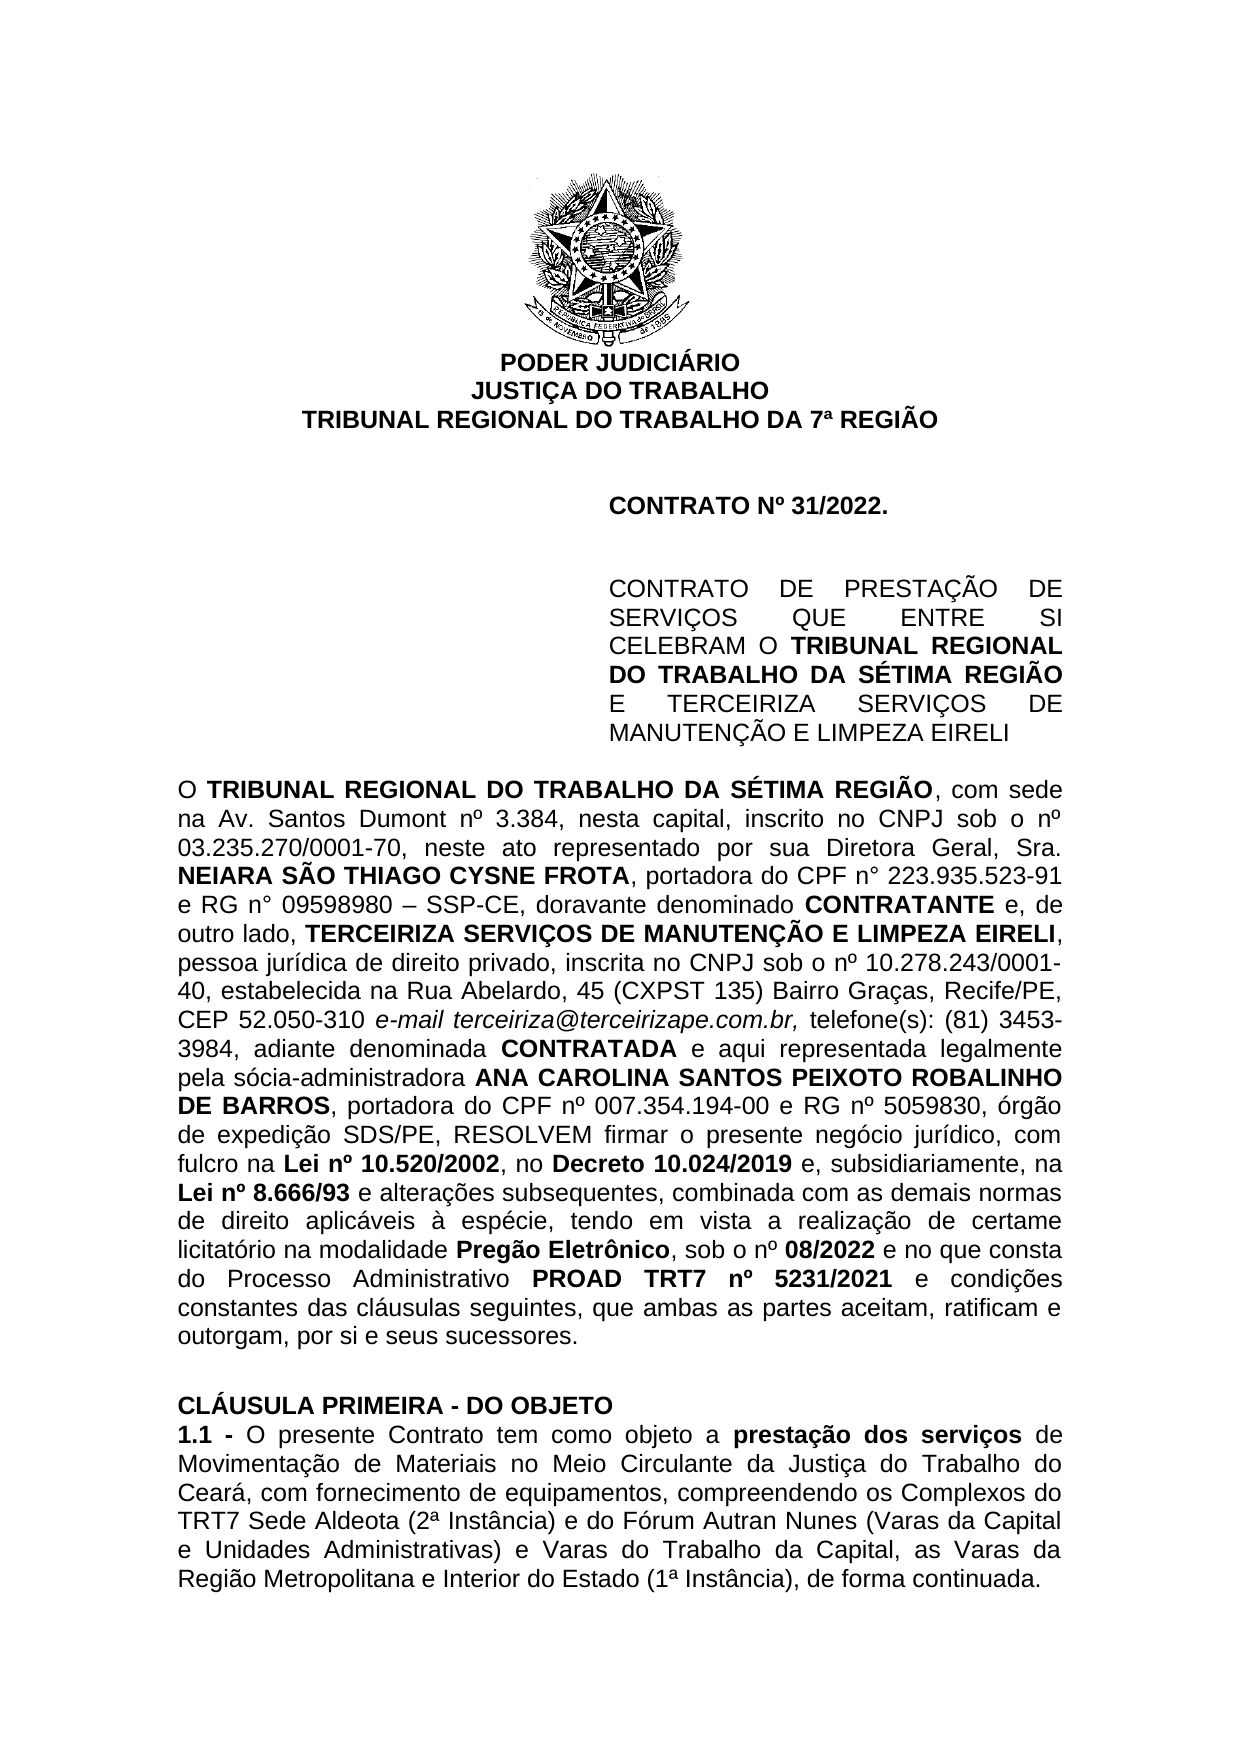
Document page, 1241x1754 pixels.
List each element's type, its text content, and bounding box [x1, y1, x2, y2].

text TRIBUNAL REGIONAL DO TRABALHO DA 7ª REGIÃO [177, 405, 1063, 434]
text JUSTIÇA DO TRABALHO [177, 376, 1063, 405]
text CONTRATO Nº 31/2022. [608, 491, 1063, 520]
text O TRIBUNAL REGIONAL DO TRABALHO DA SÉTIMA REGIÃO, com sede na Av. Santos Dumont nº 3.384, nesta capital, inscrito no CNPJ sob o nº 03.235.270/0001-70, neste ato representado por sua Diretora Geral, Sra. NEIARA SÃO THIAGO CYSNE FROTA, portadora do CPF n° 223.935.523-91 e RG n° 09598980 – SSP-CE, doravante denominado CONTRATANTE e, de outro lado, TERCEIRIZA SERVIÇOS DE MANUTENÇÃO E LIMPEZA EIRELI, pessoa jurídica de direito privado, inscrita no CNPJ sob o nº 10.278.243/0001-40, estabelecida na Rua Abelardo, 45 (CXPST 135) Bairro Graças, Recife/PE, CEP 52.050-310 e-mail terceiriza@terceirizape.com.br, telefone(s): (81) 3453-3984, adiante denominada CONTRATADA e aqui representada legalmente pela sócia-administradora ANA CAROLINA SANTOS PEIXOTO ROBALINHO DE BARROS, portadora do CPF nº 007.354.194-00 e RG nº 5059830, órgão de expedição SDS/PE, RESOLVEM firmar o presente negócio jurídico, com fulcro na Lei nº 10.520/2002, no Decreto 10.024/2019 e, subsidiariamente, na Lei nº 8.666/93 e alterações subsequentes, combinada com as demais normas de direito aplicáveis à espécie, tendo em vista a realização de certame licitatório na modalidade Pregão Eletrônico, sob o nº 08/2022 e no que consta do Processo Administrativo PROAD TRT7 nº 5231/2021 e condições constantes das cláusulas seguintes, que ambas as partes aceitam, ratificam e outorgam, por si e seus sucessores. [177, 775, 1063, 1350]
text 1.1 - O presente Contrato tem como objeto a prestação dos serviços de Movimentação de Materiais no Meio Circulante da Justiça do Trabalho do Ceará, com fornecimento de equipamentos, compreendendo os Complexos do TRT7 Sede Aldeota (2ª Instância) e do Fórum Autran Nunes (Varas da Capital e Unidades Administrativas) e Varas do Trabalho da Capital, as Varas da Região Metropolitana e Interior do Estado (1ª Instância), de forma continuada. [177, 1420, 1063, 1592]
text CLÁUSULA PRIMEIRA - DO OBJETO [177, 1391, 1063, 1420]
text PODER JUDICIÁRIO [177, 347, 1063, 376]
text CONTRATO DE PRESTAÇÃO DE SERVIÇOS QUE ENTRE SI CELEBRAM O TRIBUNAL REGIONAL DO TRABALHO DA SÉTIMA REGIÃO E TERCEIRIZA SERVIÇOS DE MANUTENÇÃO E LIMPEZA EIRELI [608, 574, 1063, 746]
